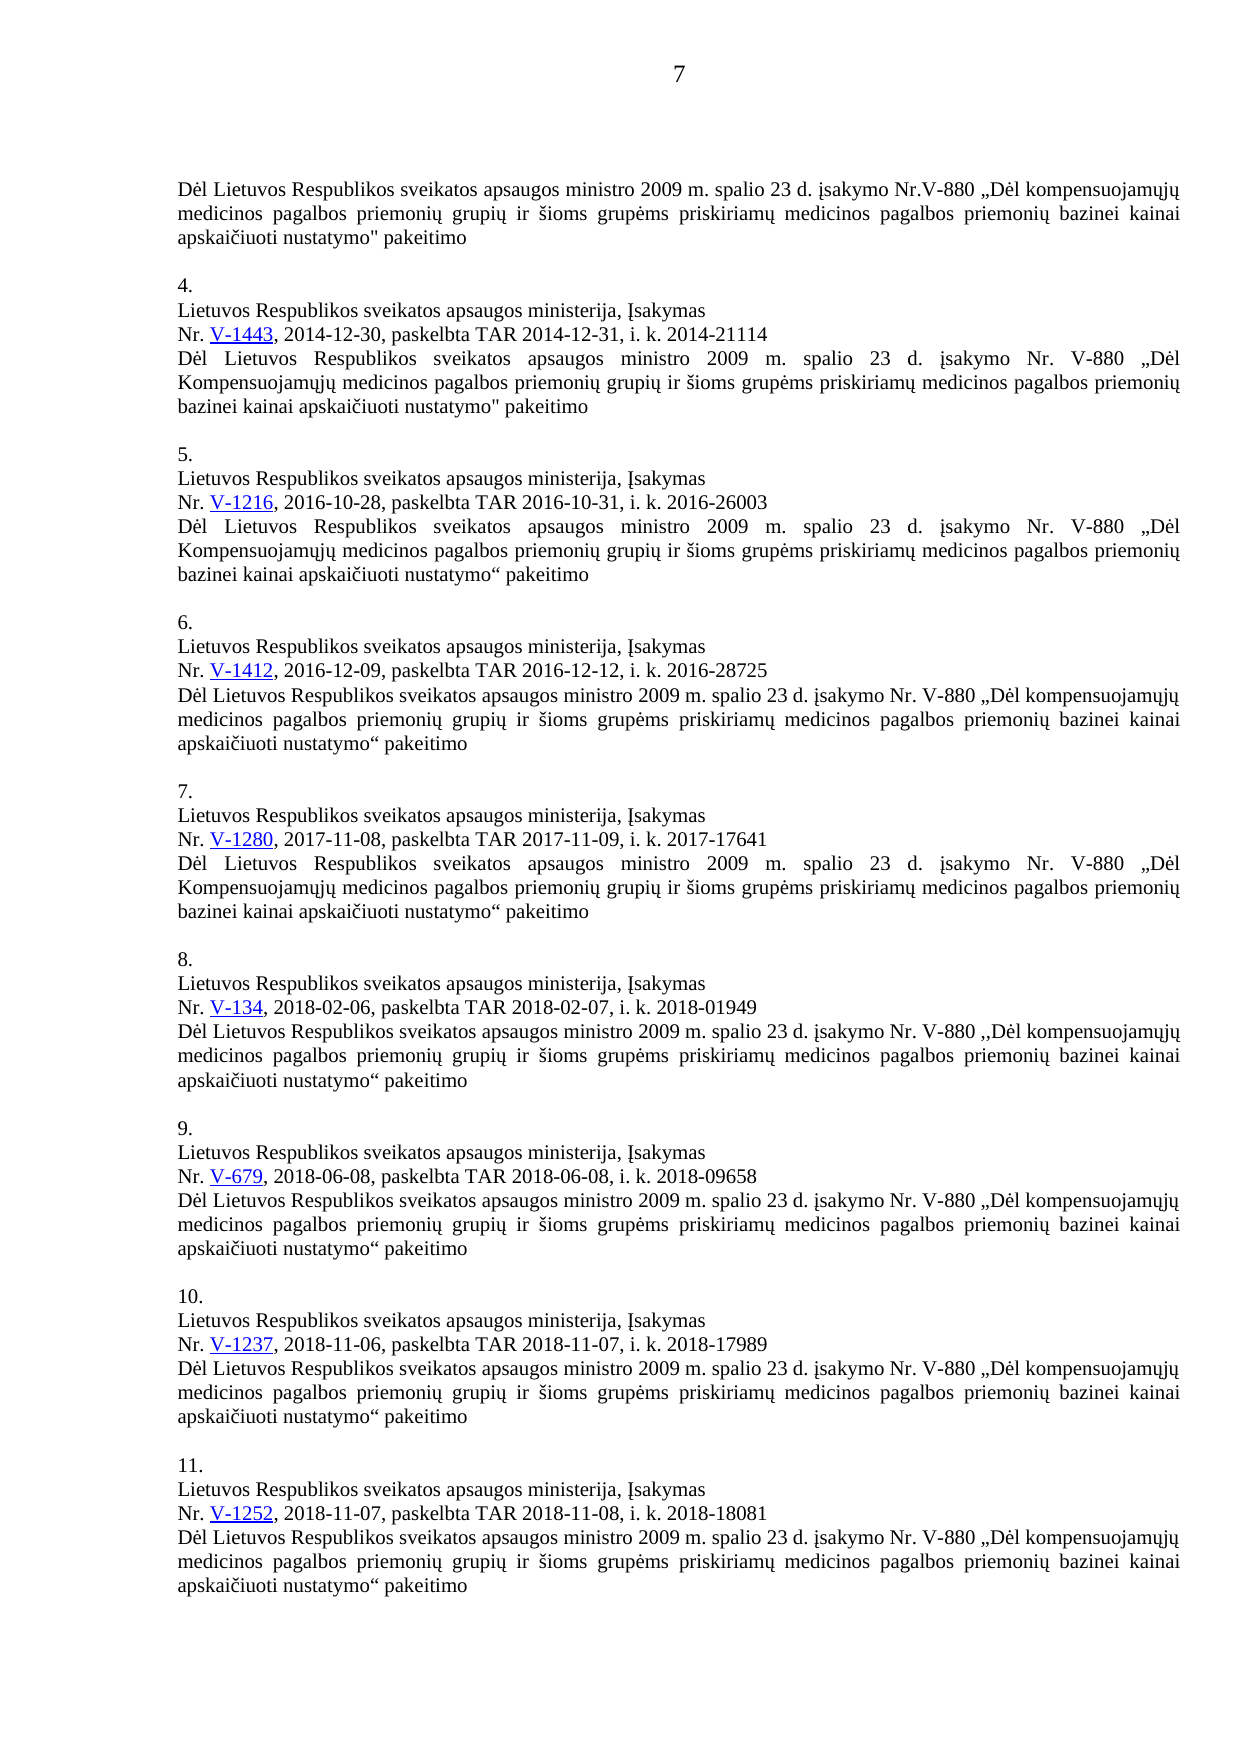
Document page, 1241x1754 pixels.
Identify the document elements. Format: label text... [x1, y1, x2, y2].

text Dėl Lietuvos Respublikos sveikatos apsaugos ministro 2009 m. spalio 23 d. įsakymo Nr. V-880 „Dėl Kompensuojamųjų medicinos pagalbos priemonių grupių ir šioms grupėms priskiriamų medicinos pagalbos priemonių bazinei kainai apskaičiuoti nustatymo“ pakeitimo [177, 851, 1181, 923]
text Lietuvos Respublikos sveikatos apsaugos ministerija, Įsakymas [177, 1140, 1181, 1164]
text Lietuvos Respublikos sveikatos apsaugos ministerija, Įsakymas [177, 803, 1181, 827]
text 4. [177, 273, 1181, 297]
text 7. [177, 779, 1181, 803]
text 10. [177, 1284, 1181, 1308]
text Lietuvos Respublikos sveikatos apsaugos ministerija, Įsakymas [177, 1308, 1181, 1332]
text 6. [177, 610, 1181, 634]
text Dėl Lietuvos Respublikos sveikatos apsaugos ministro 2009 m. spalio 23 d. įsakymo Nr. V-880 „Dėl Kompensuojamųjų medicinos pagalbos priemonių grupių ir šioms grupėms priskiriamų medicinos pagalbos priemonių bazinei kainai apskaičiuoti nustatymo“ pakeitimo [177, 514, 1181, 586]
text Nr. V-134, 2018-02-06, paskelbta TAR 2018-02-07, i. k. 2018-01949 [177, 995, 1181, 1019]
text Lietuvos Respublikos sveikatos apsaugos ministerija, Įsakymas [177, 466, 1181, 490]
text 5. [177, 442, 1181, 466]
text 11. [177, 1452, 1181, 1477]
text Dėl Lietuvos Respublikos sveikatos apsaugos ministro 2009 m. spalio 23 d. įsakymo Nr. V-880 „Dėl kompensuojamųjų medicinos pagalbos priemonių grupių ir šioms grupėms priskiriamų medicinos pagalbos priemonių bazinei kainai apskaičiuoti nustatymo“ pakeitimo [177, 682, 1181, 755]
text Dėl Lietuvos Respublikos sveikatos apsaugos ministro 2009 m. spalio 23 d. įsakymo Nr. V-880 „Dėl Kompensuojamųjų medicinos pagalbos priemonių grupių ir šioms grupėms priskiriamų medicinos pagalbos priemonių bazinei kainai apskaičiuoti nustatymo" pakeitimo [177, 346, 1181, 418]
text Nr. V-679, 2018-06-08, paskelbta TAR 2018-06-08, i. k. 2018-09658 [177, 1164, 1181, 1188]
text Lietuvos Respublikos sveikatos apsaugos ministerija, Įsakymas [177, 971, 1181, 995]
text Nr. V-1252, 2018-11-07, paskelbta TAR 2018-11-08, i. k. 2018-18081 [177, 1501, 1181, 1525]
text Dėl Lietuvos Respublikos sveikatos apsaugos ministro 2009 m. spalio 23 d. įsakymo Nr.V-880 „Dėl kompensuojamųjų medicinos pagalbos priemonių grupių ir šioms grupėms priskiriamų medicinos pagalbos priemonių bazinei kainai apskaičiuoti nustatymo" pakeitimo [177, 177, 1181, 249]
text Nr. V-1412, 2016-12-09, paskelbta TAR 2016-12-12, i. k. 2016-28725 [177, 658, 1181, 682]
text Nr. V-1237, 2018-11-06, paskelbta TAR 2018-11-07, i. k. 2018-17989 [177, 1332, 1181, 1356]
text Lietuvos Respublikos sveikatos apsaugos ministerija, Įsakymas [177, 634, 1181, 658]
text 9. [177, 1116, 1181, 1140]
text Lietuvos Respublikos sveikatos apsaugos ministerija, Įsakymas [177, 297, 1181, 322]
text Nr. V-1280, 2017-11-08, paskelbta TAR 2017-11-09, i. k. 2017-17641 [177, 827, 1181, 851]
text Nr. V-1443, 2014-12-30, paskelbta TAR 2014-12-31, i. k. 2014-21114 [177, 322, 1181, 346]
text Dėl Lietuvos Respublikos sveikatos apsaugos ministro 2009 m. spalio 23 d. įsakymo Nr. V-880 „Dėl kompensuojamųjų medicinos pagalbos priemonių grupių ir šioms grupėms priskiriamų medicinos pagalbos priemonių bazinei kainai apskaičiuoti nustatymo“ pakeitimo [177, 1356, 1181, 1428]
text Nr. V-1216, 2016-10-28, paskelbta TAR 2016-10-31, i. k. 2016-26003 [177, 490, 1181, 514]
text Lietuvos Respublikos sveikatos apsaugos ministerija, Įsakymas [177, 1477, 1181, 1501]
text Dėl Lietuvos Respublikos sveikatos apsaugos ministro 2009 m. spalio 23 d. įsakymo Nr. V-880 „Dėl kompensuojamųjų medicinos pagalbos priemonių grupių ir šioms grupėms priskiriamų medicinos pagalbos priemonių bazinei kainai apskaičiuoti nustatymo“ pakeitimo [177, 1525, 1181, 1597]
text 8. [177, 947, 1181, 971]
text Dėl Lietuvos Respublikos sveikatos apsaugos ministro 2009 m. spalio 23 d. įsakymo Nr. V-880 ,,Dėl kompensuojamųjų medicinos pagalbos priemonių grupių ir šioms grupėms priskiriamų medicinos pagalbos priemonių bazinei kainai apskaičiuoti nustatymo“ pakeitimo [177, 1019, 1181, 1092]
text Dėl Lietuvos Respublikos sveikatos apsaugos ministro 2009 m. spalio 23 d. įsakymo Nr. V-880 „Dėl kompensuojamųjų medicinos pagalbos priemonių grupių ir šioms grupėms priskiriamų medicinos pagalbos priemonių bazinei kainai apskaičiuoti nustatymo“ pakeitimo [177, 1188, 1181, 1260]
